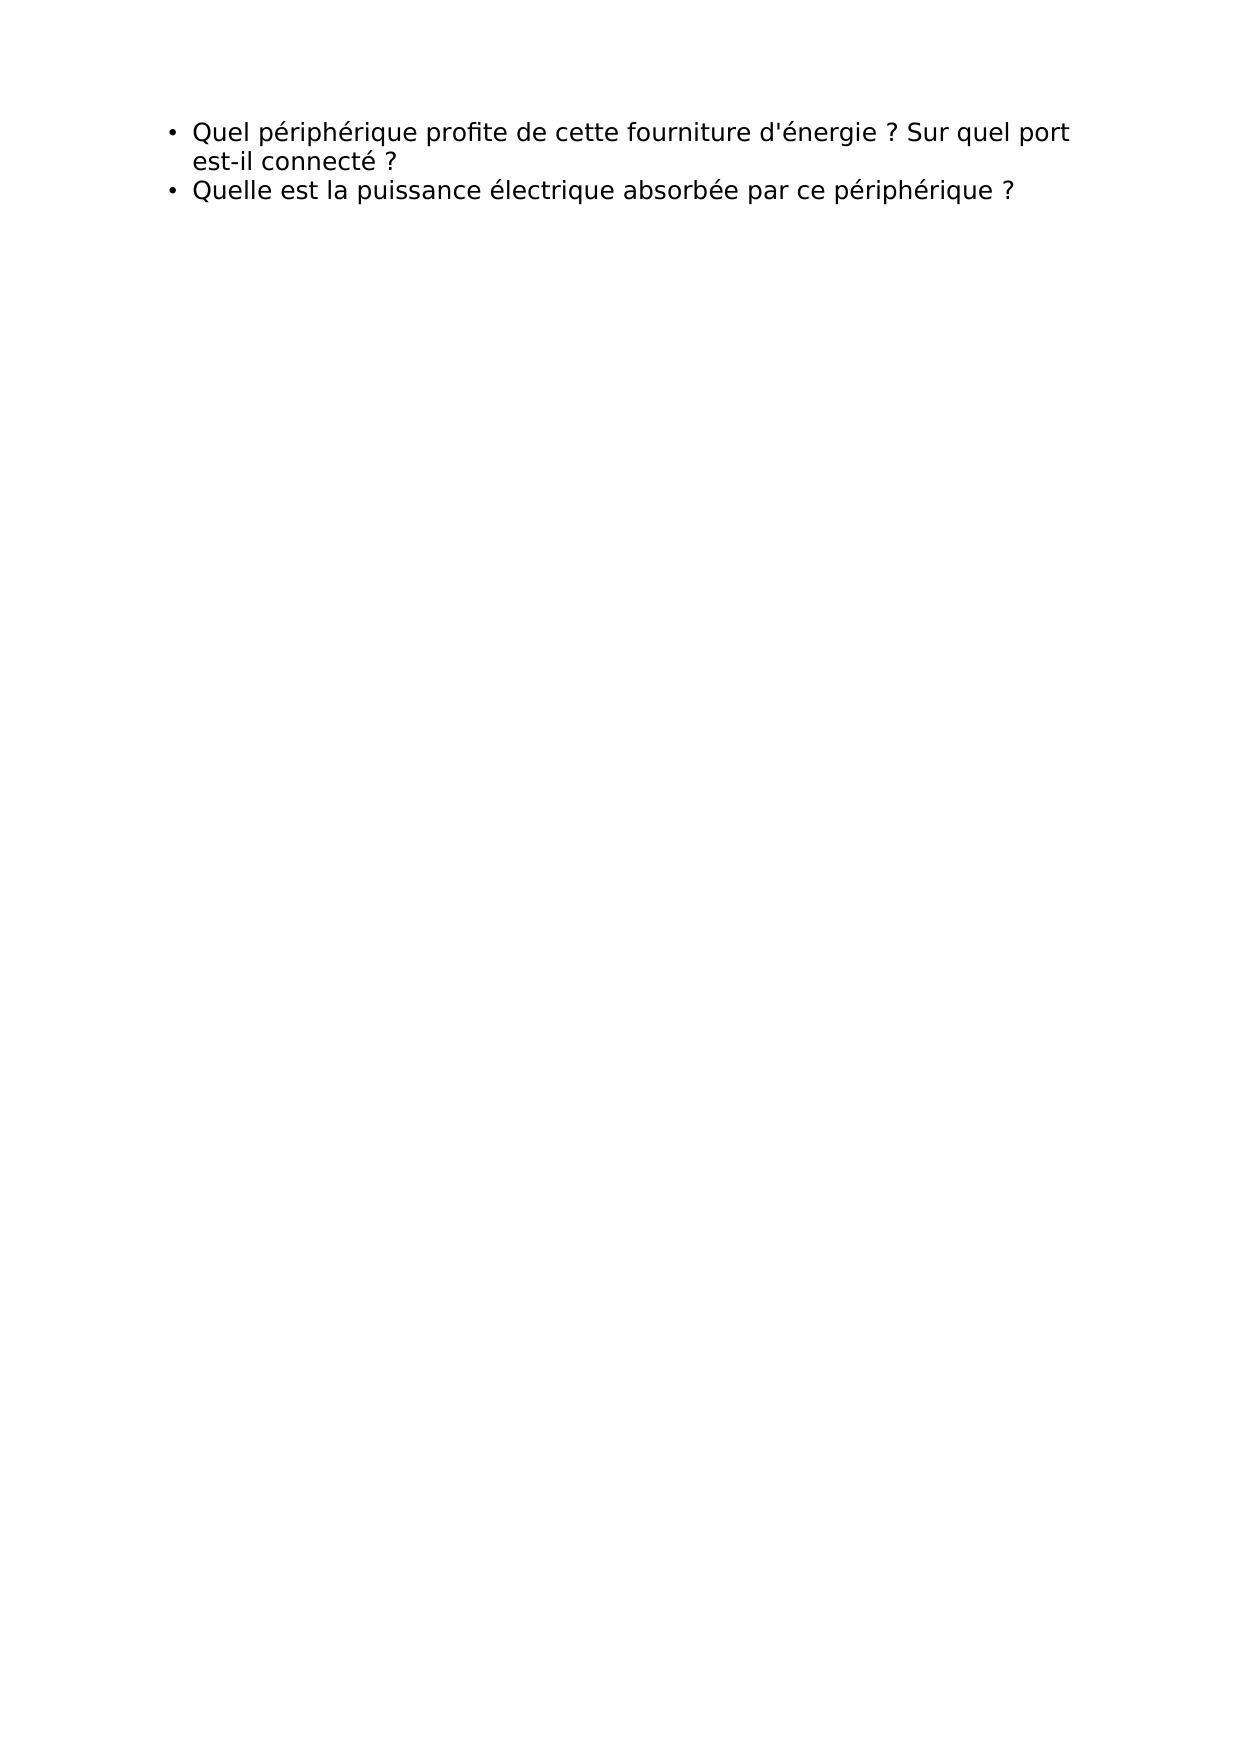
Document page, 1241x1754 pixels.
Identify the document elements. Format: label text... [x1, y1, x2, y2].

list Quel périphérique profite de cette fourniture d'énergie ? Sur quel port est-il connecté ? [177, 118, 1122, 176]
list Quelle est la puissance électrique absorbée par ce périphérique ? [177, 176, 1122, 206]
